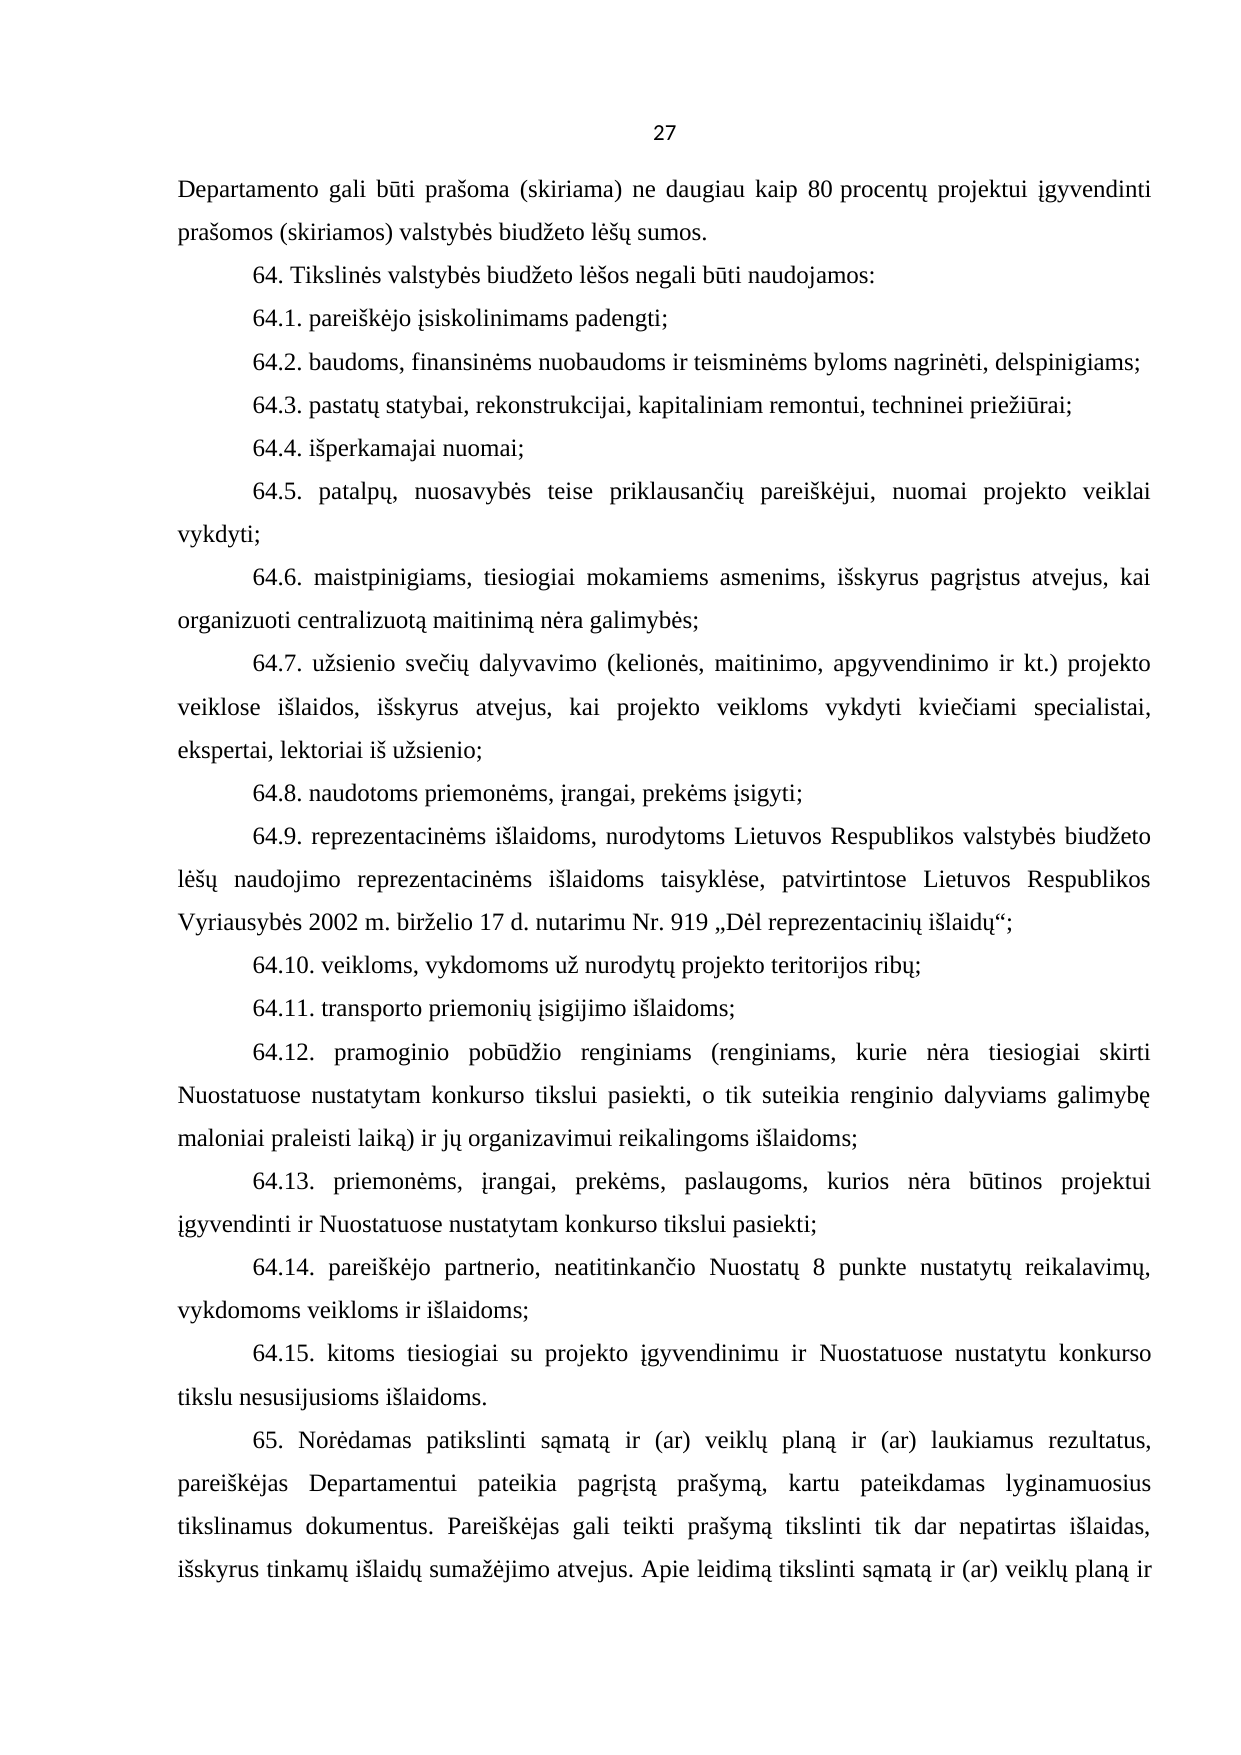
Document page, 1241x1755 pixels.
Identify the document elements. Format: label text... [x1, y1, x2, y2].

text 64.13. priemonėms, įrangai, prekėms, paslaugoms, kurios nėra būtinos projektui įgyvendinti ir Nuostatuose nustatytam konkurso tikslui pasiekti; [177, 1166, 1152, 1238]
text 64.11. transporto priemonių įsigijimo išlaidoms; [177, 993, 1152, 1022]
text 64.3. pastatų statybai, rekonstrukcijai, kapitaliniam remontui, techninei priežiūrai; [177, 390, 1152, 418]
text 64.10. veikloms, vykdomoms už nurodytų projekto teritorijos ribų; [177, 950, 1152, 979]
text 64.9. reprezentacinėms išlaidoms, nurodytoms Lietuvos Respublikos valstybės biudžeto lėšų naudojimo reprezentacinėms išlaidoms taisyklėse, patvirtintose Lietuvos Respublikos Vyriausybės 2002 m. birželio 17 d. nutarimu Nr. 919 „Dėl reprezentacinių išlaidų“; [177, 821, 1152, 936]
text 64.15. kitoms tiesiogiai su projekto įgyvendinimu ir Nuostatuose nustatytu konkurso tikslu nesusijusioms išlaidoms. [177, 1338, 1152, 1410]
text 64.1. pareiškėjo įsiskolinimams padengti; [177, 303, 1152, 332]
text 64.14. pareiškėjo partnerio, neatitinkančio Nuostatų 8 punkte nustatytų reikalavimų, vykdomoms veikloms ir išlaidoms; [177, 1252, 1152, 1324]
text 64.4. išperkamajai nuomai; [177, 433, 1152, 462]
text 64.6. maistpinigiams, tiesiogiai mokamiems asmenims, išskyrus pagrįstus atvejus, kai organizuoti centralizuotą maitinimą nėra galimybės; [177, 562, 1152, 634]
text 64. Tikslinės valstybės biudžeto lėšos negali būti naudojamos: [177, 260, 1152, 289]
text 64.5. patalpų, nuosavybės teise priklausančių pareiškėjui, nuomai projekto veiklai vykdyti; [177, 476, 1152, 548]
text 65. Norėdamas patikslinti sąmatą ir (ar) veiklų planą ir (ar) laukiamus rezultatus, pareiškėjas Departamentui pateikia pagrįstą prašymą, kartu pateikdamas lyginamuosius tikslinamus dokumentus. Pareiškėjas gali teikti prašymą tikslinti tik dar nepatirtas išlaidas, išskyrus tinkamų išlaidų sumažėjimo atvejus. Apie leidimą tikslinti sąmatą ir (ar) veiklų planą ir [177, 1425, 1152, 1583]
text 64.12. pramoginio pobūdžio renginiams (renginiams, kurie nėra tiesiogiai skirti Nuostatuose nustatytam konkurso tikslui pasiekti, o tik suteikia renginio dalyviams galimybę maloniai praleisti laiką) ir jų organizavimui reikalingoms išlaidoms; [177, 1037, 1152, 1152]
text Departamento gali būti prašoma (skiriama) ne daugiau kaip 80 procentų projektui įgyvendinti prašomos (skiriamos) valstybės biudžeto lėšų sumos. [177, 174, 1152, 246]
text 64.7. užsienio svečių dalyvavimo (kelionės, maitinimo, apgyvendinimo ir kt.) projekto veiklose išlaidos, išskyrus atvejus, kai projekto veikloms vykdyti kviečiami specialistai, ekspertai, lektoriai iš užsienio; [177, 648, 1152, 763]
text 64.8. naudotoms priemonėms, įrangai, prekėms įsigyti; [177, 778, 1152, 807]
text 64.2. baudoms, finansinėms nuobaudoms ir teisminėms byloms nagrinėti, delspinigiams; [177, 347, 1152, 375]
